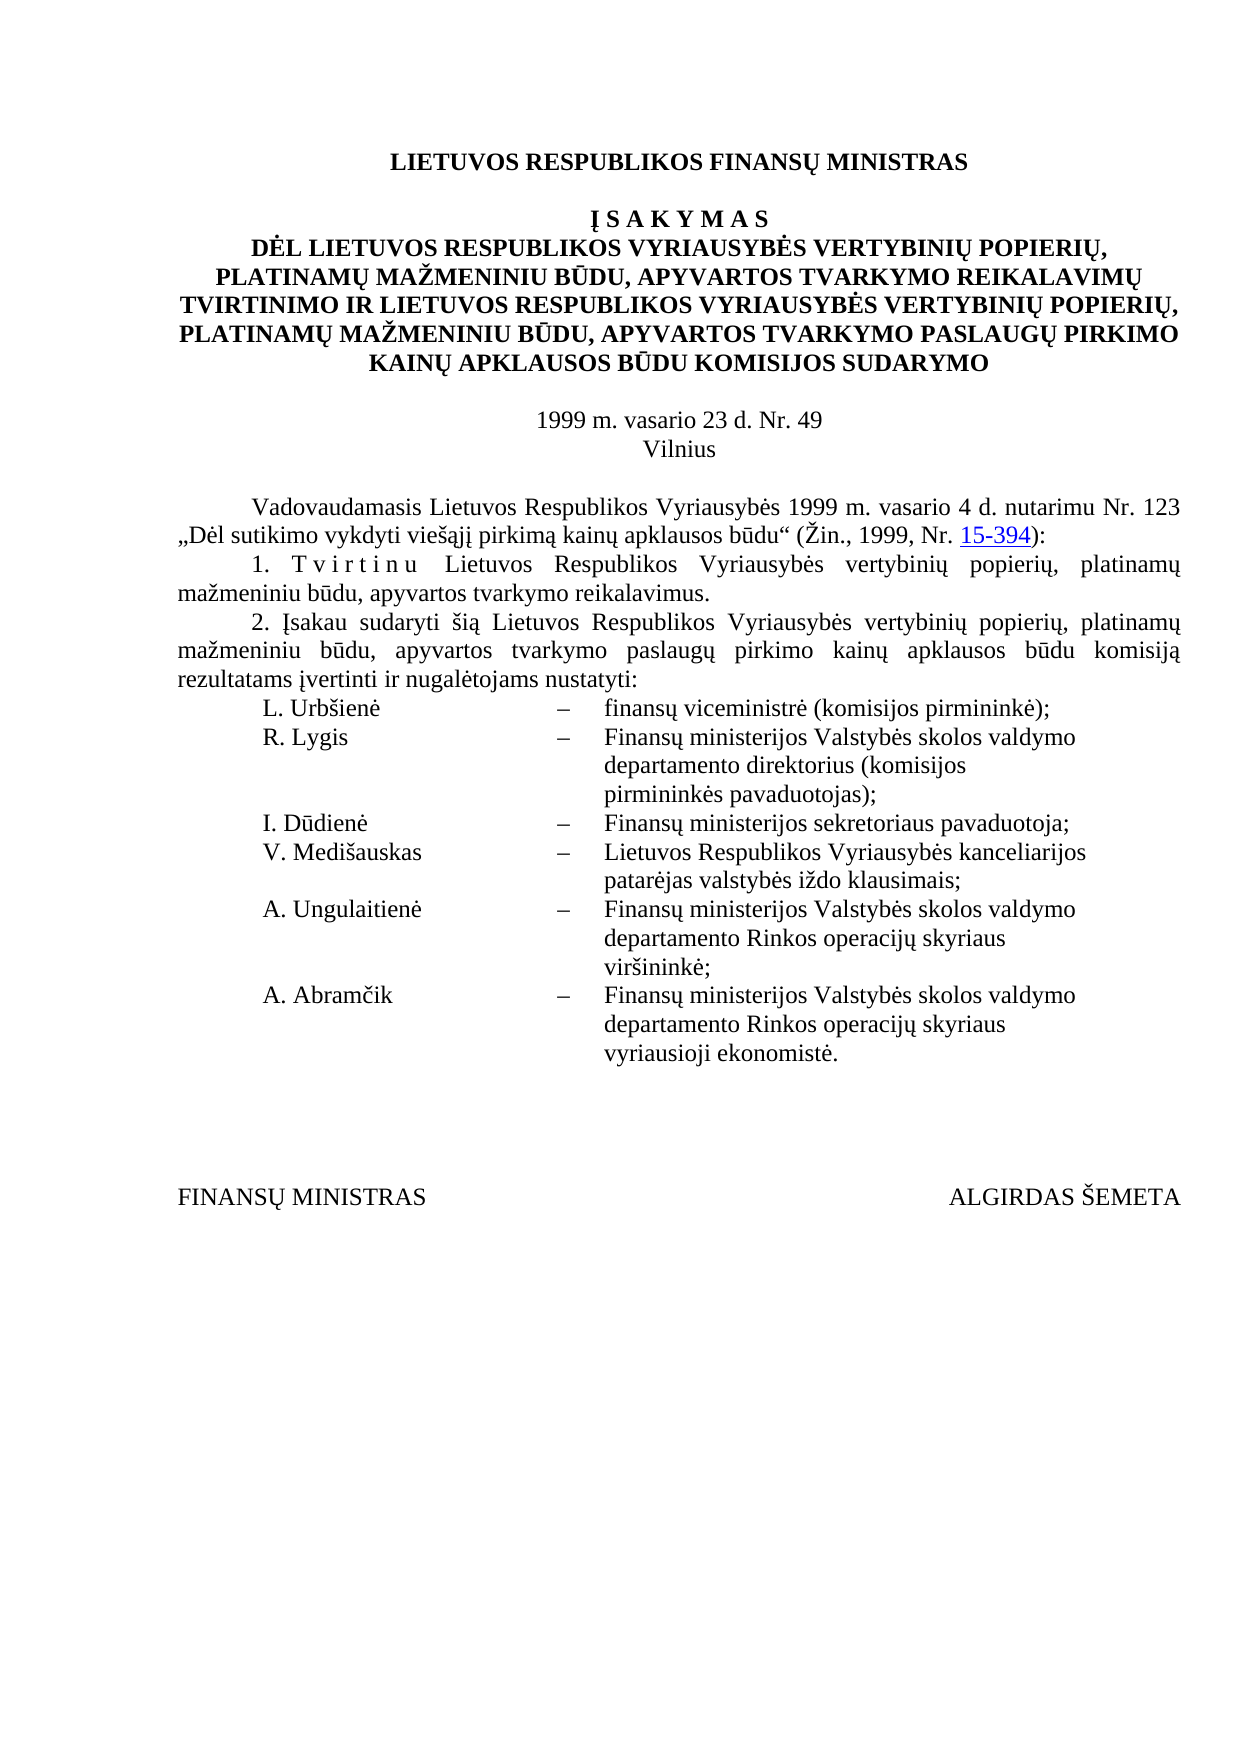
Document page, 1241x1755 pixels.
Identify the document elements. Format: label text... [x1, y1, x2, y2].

text Vadovaudamasis Lietuvos Respublikos Vyriausybės 1999 m. vasario 4 d. nutarimu Nr. 123 „Dėl sutikimo vykdyti viešąjį pirkimą kainų apklausos būdu“ (Žin., 1999, Nr. 15-394): [177, 492, 1181, 549]
text LIETUVOS RESPUBLIKOS FINANSŲ MINISTRAS [177, 147, 1181, 176]
table_header – [540, 693, 593, 722]
table_cell – [540, 722, 593, 808]
text Vilnius [177, 434, 1181, 463]
table_header L. Urbšienė [177, 693, 539, 722]
table_cell Finansų ministerijos Valstybės skolos valdymo departamento direktorius (komisijos pirmininkės pavaduotojas); [593, 722, 1181, 808]
table_cell – [540, 808, 593, 837]
text Į S A K Y M A S [177, 204, 1181, 233]
table_cell R. Lygis [177, 722, 539, 808]
table_cell A. Abramčik [177, 981, 539, 1038]
text 2. Įsakau sudaryti šią Lietuvos Respublikos Vyriausybės vertybinių popierių, platinamų mažmeniniu būdu, apyvartos tvarkymo paslaugų pirkimo kainų apklausos būdu komisiją rezultatams įvertinti ir nugalėtojams nustatyti: [177, 607, 1181, 693]
table_cell [540, 1038, 593, 1067]
text DĖL LIETUVOS RESPUBLIKOS VYRIAUSYBĖS VERTYBINIŲ POPIERIŲ, PLATINAMŲ MAŽMENINIU BŪDU, APYVARTOS TVARKYMO REIKALAVIMŲ TVIRTINIMO IR LIETUVOS RESPUBLIKOS VYRIAUSYBĖS VERTYBINIŲ POPIERIŲ, PLATINAMŲ MAŽMENINIU BŪDU, APYVARTOS TVARKYMO PASLAUGŲ PIRKIMO KAINŲ APKLAUSOS BŪDU KOMISIJOS SUDARYMO [177, 233, 1181, 377]
table_header finansų viceministrė (komisijos pirmininkė); [593, 693, 1181, 722]
text FINANSŲ MINISTRAS ALGIRDAS ŠEMETA [177, 1182, 1181, 1211]
table_cell I. Dūdienė [177, 808, 539, 837]
table_cell Finansų ministerijos Valstybės skolos valdymo departamento Rinkos operacijų skyriaus [593, 981, 1181, 1038]
table_cell [177, 952, 539, 981]
table_cell – [540, 837, 593, 894]
table_cell Finansų ministerijos sekretoriaus pavaduotoja; [593, 808, 1181, 837]
table_cell [177, 1038, 539, 1067]
text 1999 m. vasario 23 d. Nr. 49 [177, 406, 1181, 434]
table_cell – [540, 894, 593, 952]
text 1. Tvirtinu Lietuvos Respublikos Vyriausybės vertybinių popierių, platinamų mažmeniniu būdu, apyvartos tvarkymo reikalavimus. [177, 549, 1181, 607]
table_cell vyriausioji ekonomistė. [593, 1038, 1181, 1067]
table_cell – [540, 981, 593, 1038]
table_cell V. Medišauskas [177, 837, 539, 894]
table_cell Finansų ministerijos Valstybės skolos valdymo departamento Rinkos operacijų skyriaus [593, 894, 1181, 952]
table_cell Lietuvos Respublikos Vyriausybės kanceliarijos patarėjas valstybės iždo klausimais; [593, 837, 1181, 894]
table_cell A. Ungulaitienė [177, 894, 539, 952]
table_cell [540, 952, 593, 981]
table_cell viršininkė; [593, 952, 1181, 981]
